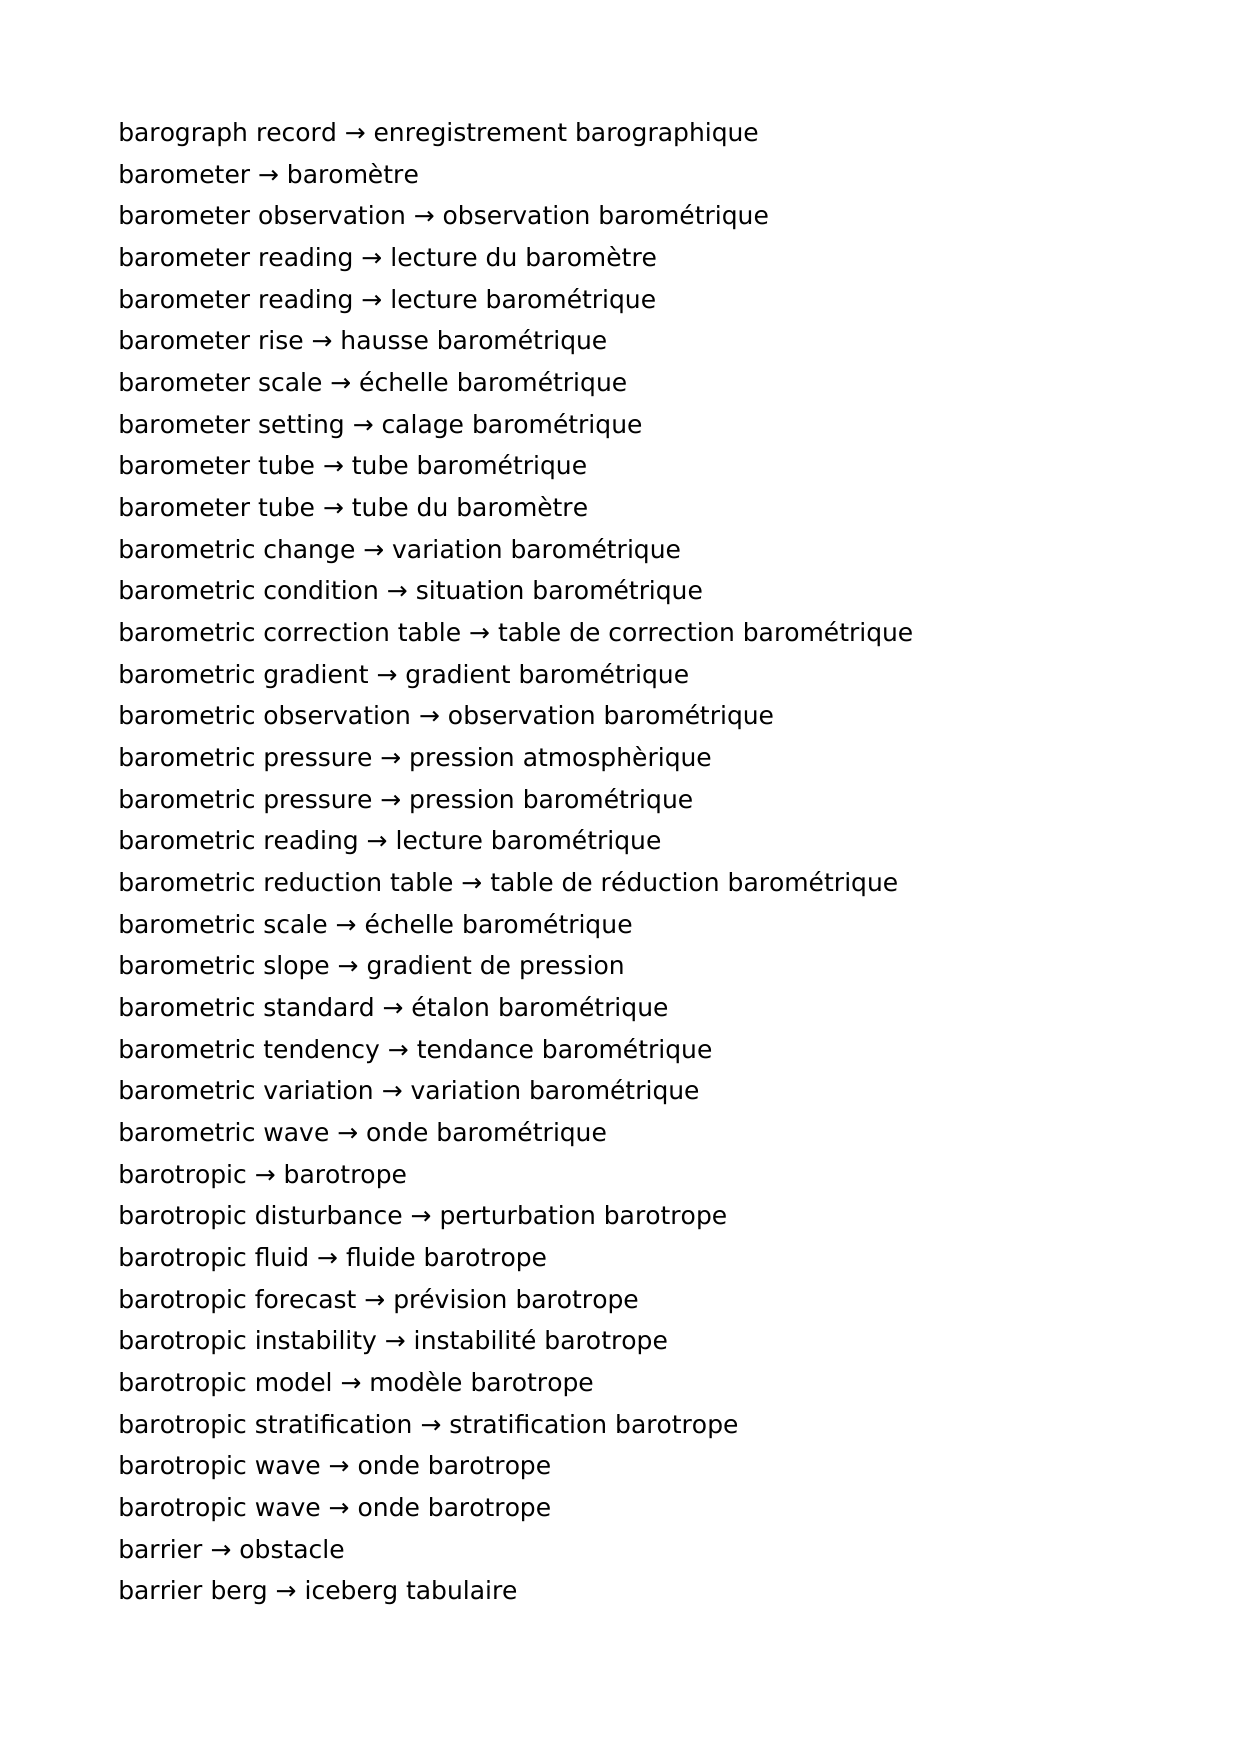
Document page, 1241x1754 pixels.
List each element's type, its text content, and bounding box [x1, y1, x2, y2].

text barometric observation → observation barométrique [118, 701, 1122, 731]
text barometric standard → étalon barométrique [118, 993, 1122, 1022]
text barometer reading → lecture du baromètre [118, 243, 1122, 272]
text barometric reading → lecture barométrique [118, 826, 1122, 856]
text barometer tube → tube du baromètre [118, 493, 1122, 522]
text barometric gradient → gradient barométrique [118, 660, 1122, 689]
text barometer tube → tube barométrique [118, 451, 1122, 481]
text barotropic forecast → prévision barotrope [118, 1285, 1122, 1314]
text barotropic stratification → stratification barotrope [118, 1410, 1122, 1439]
text barotropic wave → onde barotrope [118, 1451, 1122, 1481]
text barotropic → barotrope [118, 1160, 1122, 1189]
text barometric wave → onde barométrique [118, 1118, 1122, 1147]
text barotropic model → modèle barotrope [118, 1368, 1122, 1397]
text barometric slope → gradient de pression [118, 951, 1122, 981]
text barrier → obstacle [118, 1535, 1122, 1564]
text barometric pressure → pression atmosphèrique [118, 743, 1122, 772]
text barometer reading → lecture barométrique [118, 285, 1122, 314]
text barometer rise → hausse barométrique [118, 326, 1122, 356]
text barometer → baromètre [118, 160, 1122, 189]
text barometric reduction table → table de réduction barométrique [118, 868, 1122, 897]
text barotropic instability → instabilité barotrope [118, 1326, 1122, 1356]
text barometer observation → observation barométrique [118, 201, 1122, 231]
text barotropic disturbance → perturbation barotrope [118, 1201, 1122, 1231]
text barometer scale → échelle barométrique [118, 368, 1122, 397]
text barometric tendency → tendance barométrique [118, 1035, 1122, 1064]
text barometric scale → échelle barométrique [118, 910, 1122, 939]
text barometric correction table → table de correction barométrique [118, 618, 1122, 647]
text barotropic wave → onde barotrope [118, 1493, 1122, 1522]
text barotropic fluid → fluide barotrope [118, 1243, 1122, 1272]
text barrier berg → iceberg tabulaire [118, 1576, 1122, 1606]
text barometric variation → variation barométrique [118, 1076, 1122, 1106]
text barometric change → variation barométrique [118, 535, 1122, 564]
text barograph record → enregistrement barographique [118, 118, 1122, 147]
text barometer setting → calage barométrique [118, 410, 1122, 439]
text barometric condition → situation barométrique [118, 576, 1122, 606]
text barometric pressure → pression barométrique [118, 785, 1122, 814]
